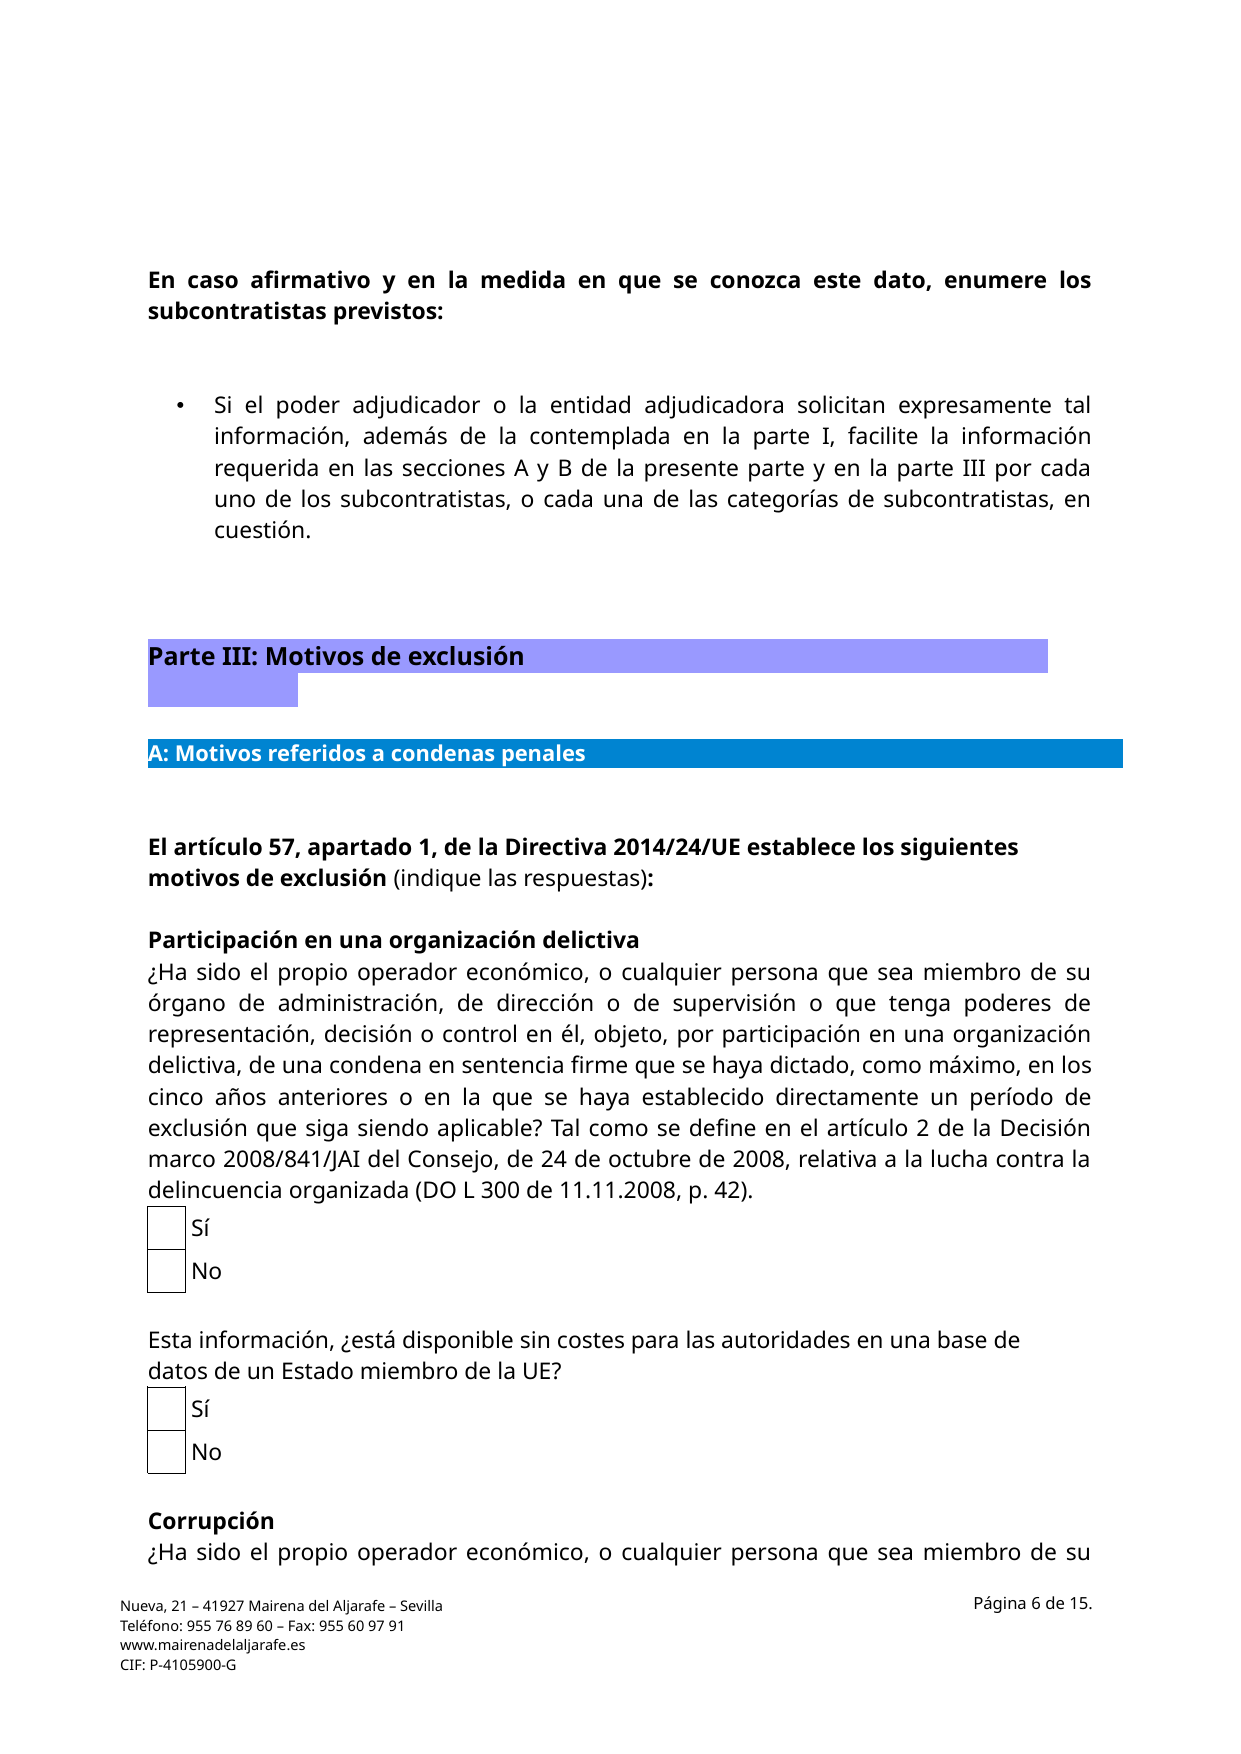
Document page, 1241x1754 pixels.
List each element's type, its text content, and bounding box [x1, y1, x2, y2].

text Participación en una organización delictiva [148, 924, 1092, 956]
text A: Motivos referidos a condenas penales [148, 738, 1092, 768]
text Corrupción [148, 1505, 1092, 1536]
table_cell [148, 1250, 185, 1292]
table_cell No [186, 1249, 1092, 1292]
text ¿Ha sido el propio operador económico, o cualquier persona que sea miembro de su órgano de administración, de dirección o de supervisión o que tenga poderes de representación, decisión o control en él, objeto, por participación en una organización delictiva, de una condena en sentencia firme que se haya dictado, como máximo, en los cinco años anteriores o en la que se haya establecido directamente un período de exclusión que siga siendo aplicable? Tal como se define en el artículo 2 de la Decisión marco 2008/841/JAI del Consejo, de 24 de octubre de 2008, relativa a la lucha contra la delincuencia organizada (DO L 300 de 11.11.2008, p. 42). [148, 956, 1092, 1206]
table_header Sí [186, 1206, 1092, 1249]
table_header [148, 1207, 185, 1249]
text ¿Ha sido el propio operador económico, o cualquier persona que sea miembro de su [148, 1536, 1092, 1567]
text En caso afirmativo y en la medida en que se conozca este dato, enumere los subcontratistas previstos: [148, 264, 1092, 327]
list Si el poder adjudicador o la entidad adjudicadora solicitan expresamente tal información, además de la contemplada en la parte I, facilite la información requerida en las secciones A y B de la presente parte y en la parte III por cada uno de los subcontratistas, o cada una de las categorías de subcontratistas, en cuestión. [176, 389, 1092, 545]
table_cell No [186, 1430, 1092, 1473]
table_cell [148, 1431, 185, 1473]
table_header [148, 1388, 185, 1430]
text Parte III: Motivos de exclusión [148, 639, 1092, 707]
text El artículo 57, apartado 1, de la Directiva 2014/24/UE establece los siguientes motivos de exclusión (indique las respuestas): [148, 831, 1092, 893]
text Esta información, ¿está disponible sin costes para las autoridades en una base de datos de un Estado miembro de la UE? [148, 1324, 1051, 1386]
table_header Sí [186, 1386, 1092, 1430]
